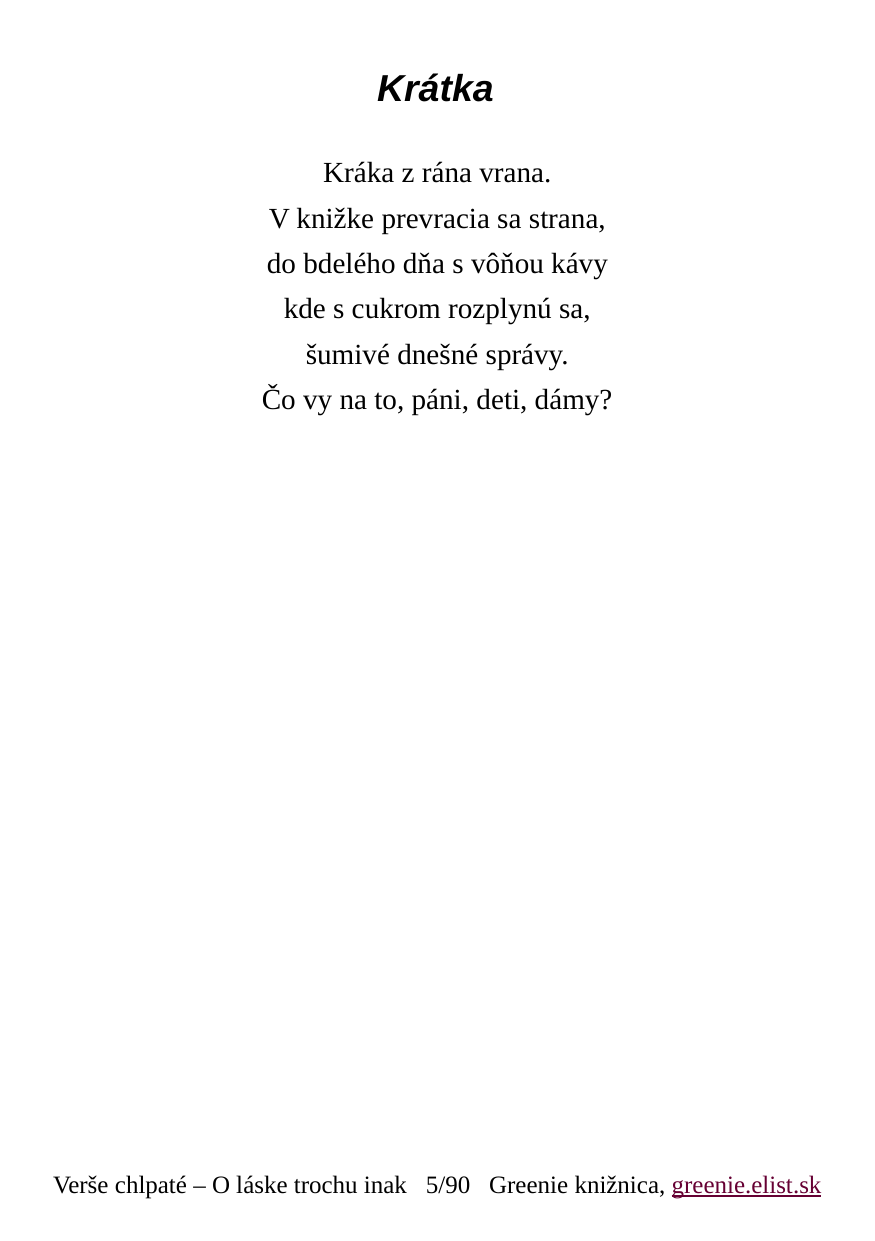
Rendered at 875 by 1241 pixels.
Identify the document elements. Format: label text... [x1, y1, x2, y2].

text V knižke prevracia sa strana, [41, 201, 833, 234]
text šumivé dnešné správy. [41, 337, 833, 370]
subtitle Krátka [41, 66, 833, 109]
text kde s cukrom rozplynú sa, [41, 292, 833, 325]
text Čo vy na to, páni, deti, dámy? [41, 382, 833, 416]
text do bdelého dňa s vôňou kávy [41, 246, 833, 280]
text Kráka z rána vrana. [41, 156, 833, 189]
